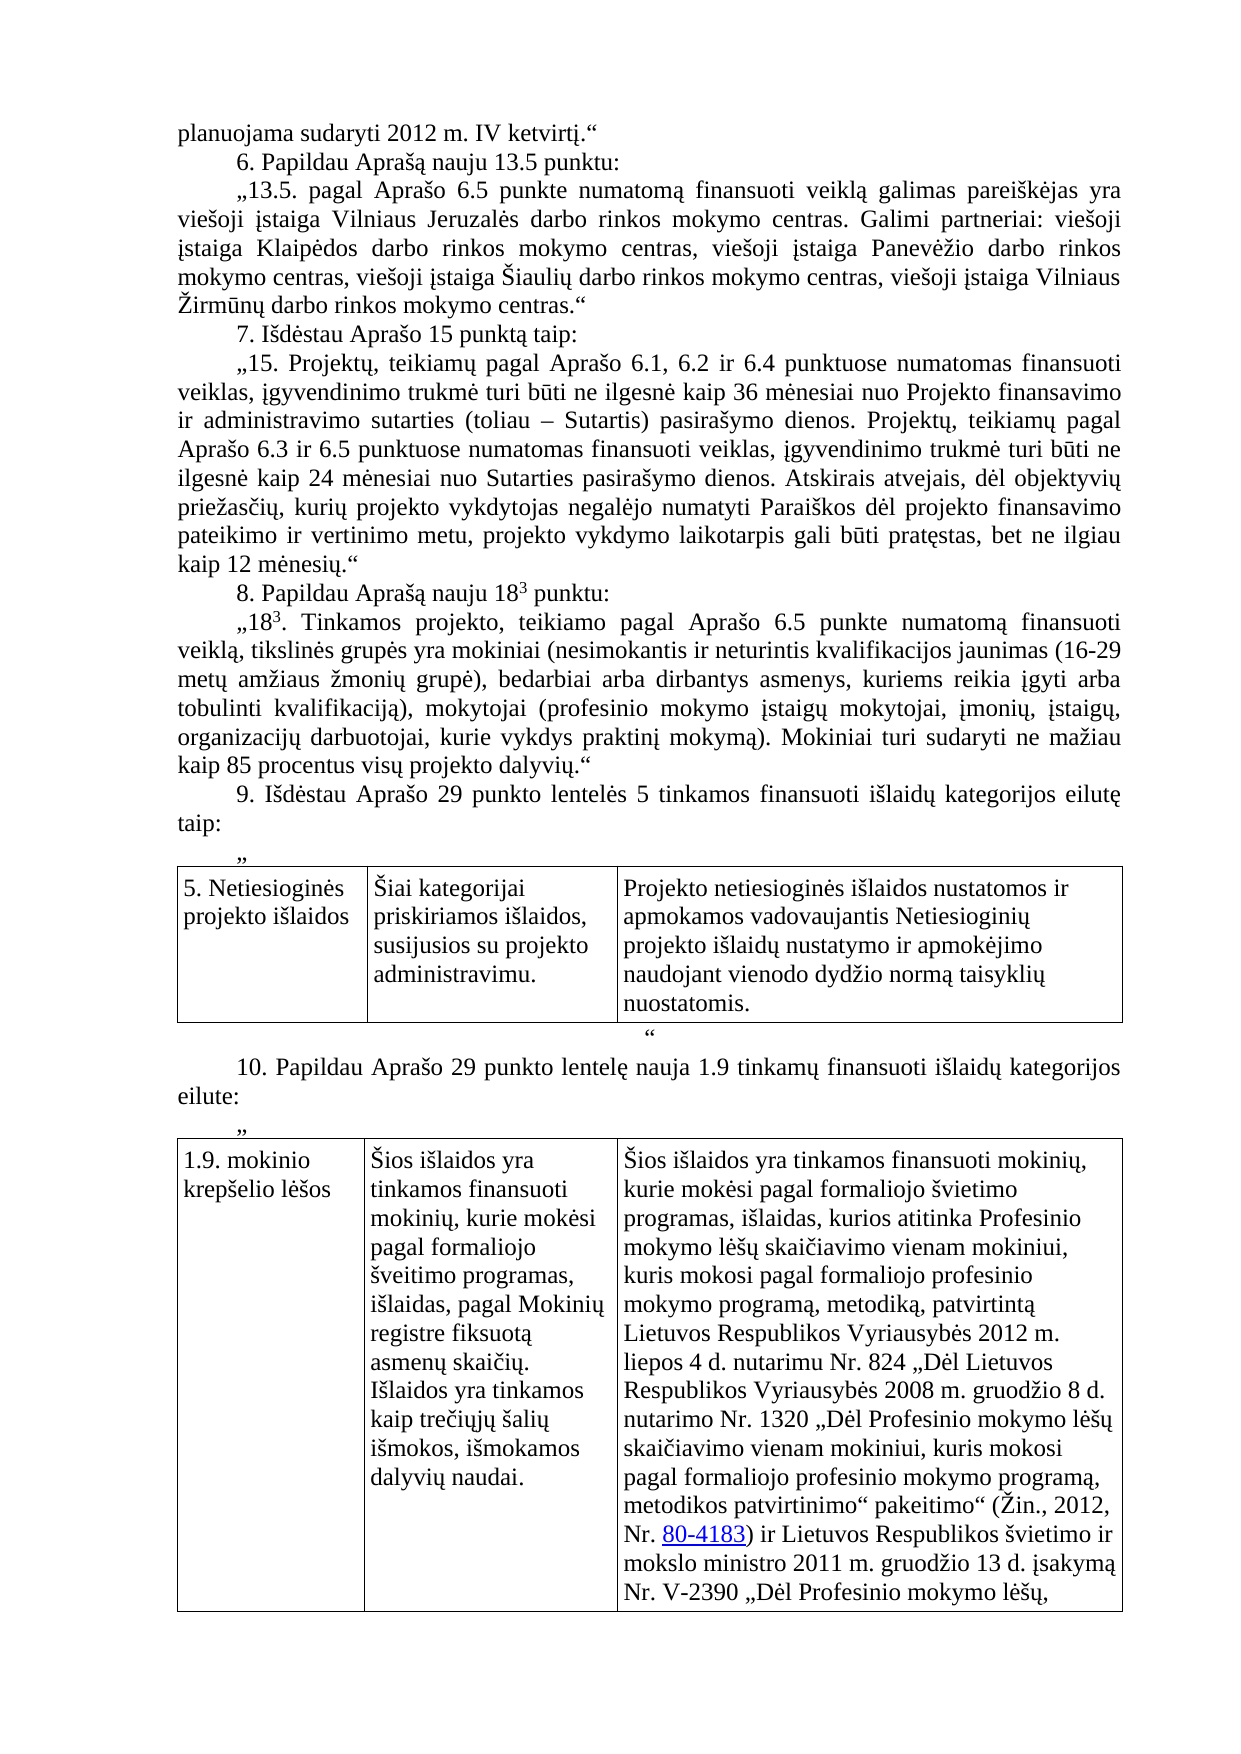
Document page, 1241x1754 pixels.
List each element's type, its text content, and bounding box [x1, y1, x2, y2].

text „13.5. pagal Aprašo 6.5 punkte numatomą finansuoti veiklą galimas pareiškėjas yra viešoji įstaiga Vilniaus Jeruzalės darbo rinkos mokymo centras. Galimi partneriai: viešoji įstaiga Klaipėdos darbo rinkos mokymo centras, viešoji įstaiga Panevėžio darbo rinkos mokymo centras, viešoji įstaiga Šiaulių darbo rinkos mokymo centras, viešoji įstaiga Vilniaus Žirmūnų darbo rinkos mokymo centras.“ [177, 176, 1122, 319]
text 9. Išdėstau Aprašo 29 punkto lentelės 5 tinkamos finansuoti išlaidų kategorijos eilutę taip: [177, 779, 1122, 837]
text “ [177, 1023, 1122, 1052]
table_header Šios išlaidos yra tinkamos finansuoti mokinių, kurie mokėsi pagal formaliojo šveitimo programas, išlaidas, pagal Mokinių registre fiksuotą asmenų skaičių. Išlaidos yra tinkamos kaip trečiųjų šalių išmokos, išmokamos dalyvių naudai. [365, 1139, 617, 1611]
table_header Šios išlaidos yra tinkamos finansuoti mokinių, kurie mokėsi pagal formaliojo švietimo programas, išlaidas, kurios atitinka Profesinio mokymo lėšų skaičiavimo vienam mokiniui, kuris mokosi pagal formaliojo profesinio mokymo programą, metodiką, patvirtintą Lietuvos Respublikos Vyriausybės 2012 m. liepos 4 d. nutarimu Nr. 824 „Dėl Lietuvos Respublikos Vyriausybės 2008 m. gruodžio 8 d. nutarimo Nr. 1320 „Dėl Profesinio mokymo lėšų skaičiavimo vienam mokiniui, kuris mokosi pagal formaliojo profesinio mokymo programą, metodikos patvirtinimo“ pakeitimo“ (Žin., 2012, Nr. 80-4183) ir Lietuvos Respublikos švietimo ir mokslo ministro 2011 m. gruodžio 13 d. įsakymą Nr. V-2390 „Dėl Profesinio mokymo lėšų, [618, 1139, 1122, 1611]
text „ [177, 837, 1122, 866]
text 7. Išdėstau Aprašo 15 punktą taip: [177, 319, 1122, 348]
text „ [177, 1109, 1122, 1138]
text 10. Papildau Aprašo 29 punkto lentelę nauja 1.9 tinkamų finansuoti išlaidų kategorijos eilute: [177, 1052, 1122, 1109]
table_header 1.9. mokinio krepšelio lėšos [178, 1139, 364, 1611]
text 8. Papildau Aprašą nauju 183 punktu: [177, 578, 1122, 607]
text „15. Projektų, teikiamų pagal Aprašo 6.1, 6.2 ir 6.4 punktuose numatomas finansuoti veiklas, įgyvendinimo trukmė turi būti ne ilgesnė kaip 36 mėnesiai nuo Projekto finansavimo ir administravimo sutarties (toliau – Sutartis) pasirašymo dienos. Projektų, teikiamų pagal Aprašo 6.3 ir 6.5 punktuose numatomas finansuoti veiklas, įgyvendinimo trukmė turi būti ne ilgesnė kaip 24 mėnesiai nuo Sutarties pasirašymo dienos. Atskirais atvejais, dėl objektyvių priežasčių, kurių projekto vykdytojas negalėjo numatyti Paraiškos dėl projekto finansavimo pateikimo ir vertinimo metu, projekto vykdymo laikotarpis gali būti pratęstas, bet ne ilgiau kaip 12 mėnesių.“ [177, 348, 1122, 578]
text 6. Papildau Aprašą nauju 13.5 punktu: [177, 147, 1122, 176]
table_header Šiai kategorijai priskiriamos išlaidos, susijusios su projekto administravimu. [368, 867, 617, 1022]
table_header 5. Netiesioginės projekto išlaidos [178, 867, 367, 1022]
table_header Projekto netiesioginės išlaidos nustatomos ir apmokamos vadovaujantis Netiesioginių projekto išlaidų nustatymo ir apmokėjimo naudojant vienodo dydžio normą taisyklių nuostatomis. [618, 867, 1122, 1022]
text „183. Tinkamos projekto, teikiamo pagal Aprašo 6.5 punkte numatomą finansuoti veiklą, tikslinės grupės yra mokiniai (nesimokantis ir neturintis kvalifikacijos jaunimas (16-29 metų amžiaus žmonių grupė), bedarbiai arba dirbantys asmenys, kuriems reikia įgyti arba tobulinti kvalifikaciją), mokytojai (profesinio mokymo įstaigų mokytojai, įmonių, įstaigų, organizacijų darbuotojai, kurie vykdys praktinį mokymą). Mokiniai turi sudaryti ne mažiau kaip 85 procentus visų projekto dalyvių.“ [177, 607, 1122, 779]
text planuojama sudaryti 2012 m. IV ketvirtį.“ [177, 118, 1122, 147]
